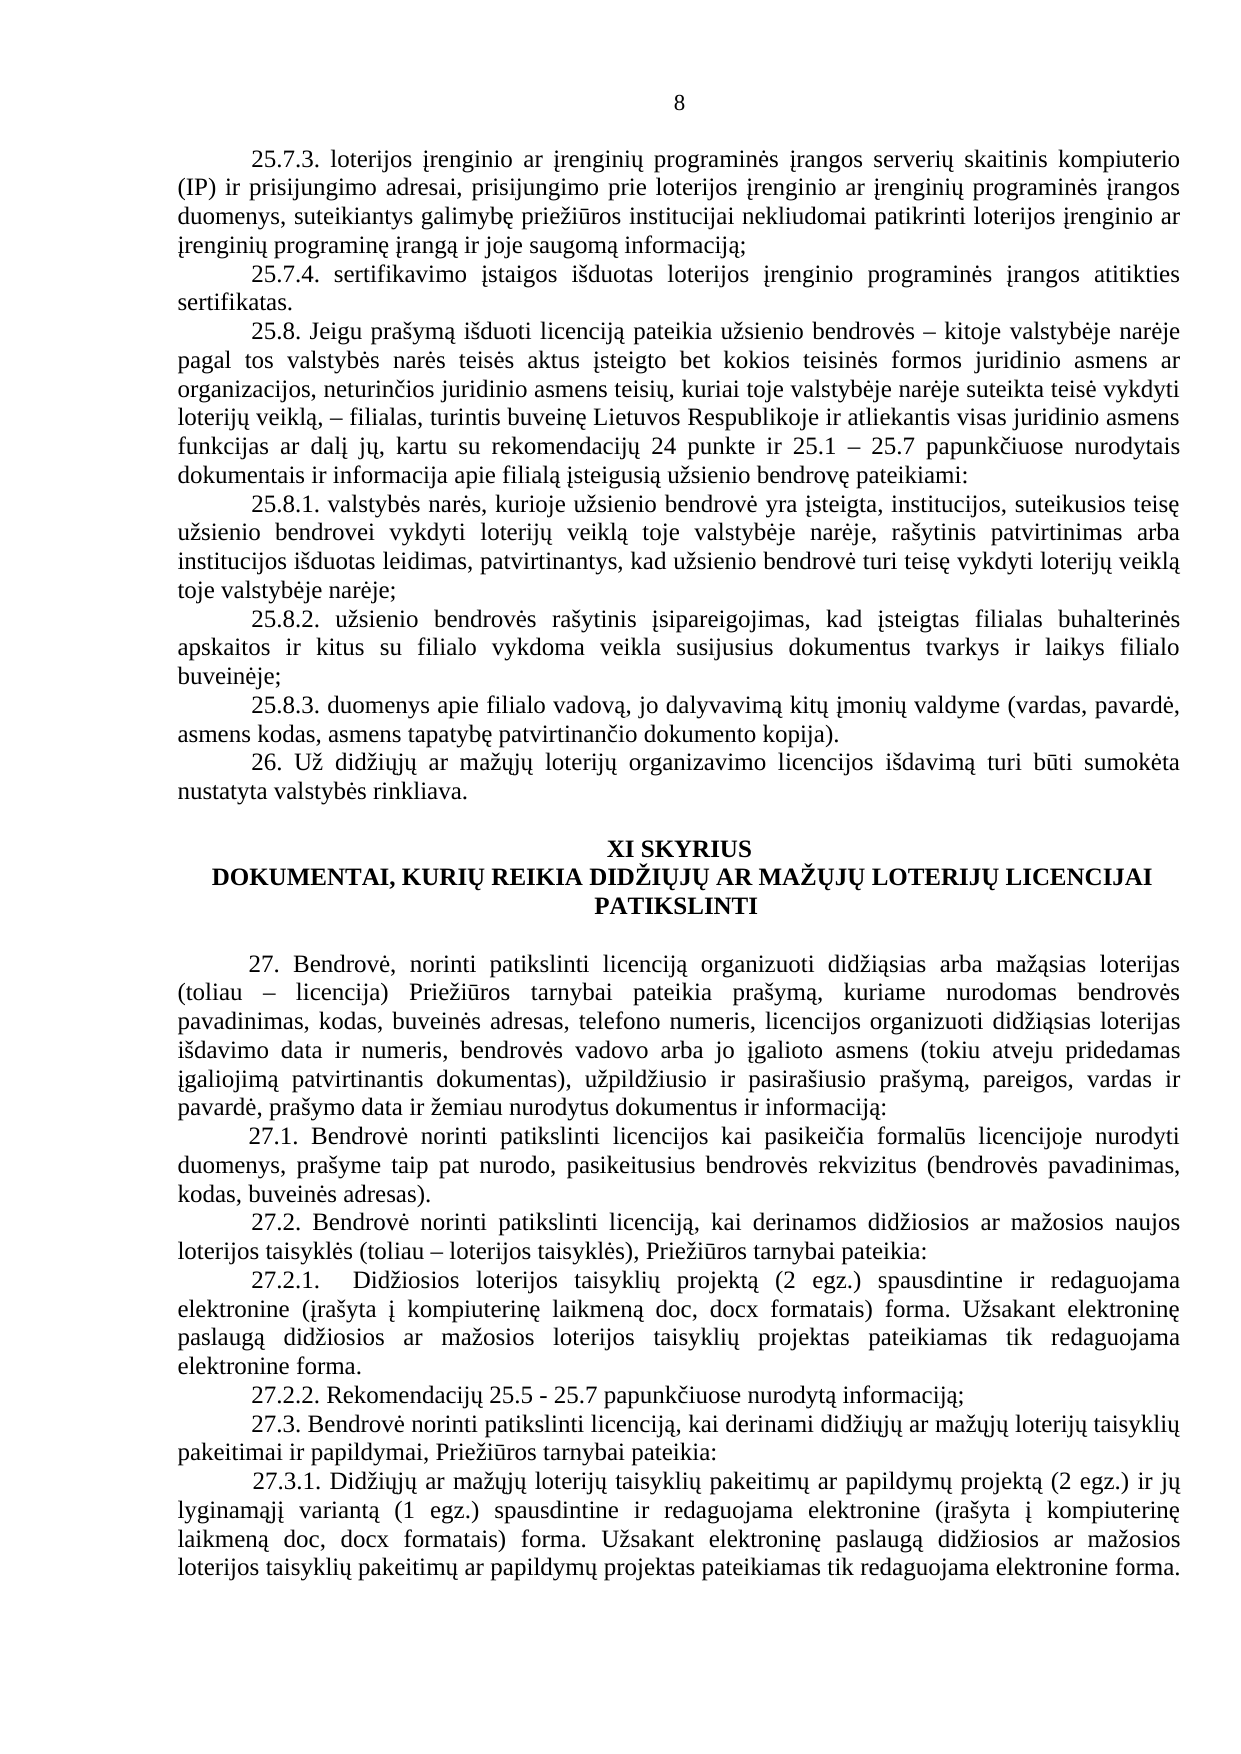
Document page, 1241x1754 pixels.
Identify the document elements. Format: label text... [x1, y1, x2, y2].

text 27.2.2. Rekomendacijų 25.5 - 25.7 papunkčiuose nurodytą informaciją; [177, 1380, 1181, 1409]
text 25.7.3. loterijos įrenginio ar įrenginių programinės įrangos serverių skaitinis kompiuterio (IP) ir prisijungimo adresai, prisijungimo prie loterijos įrenginio ar įrenginių programinės įrangos duomenys, suteikiantys galimybę priežiūros institucijai nekliudomai patikrinti loterijos įrenginio ar įrenginių programinę įrangą ir joje saugomą informaciją; [177, 144, 1181, 259]
text 25.8.2. užsienio bendrovės rašytinis įsipareigojimas, kad įsteigtas filialas buhalterinės apskaitos ir kitus su filialo vykdoma veikla susijusius dokumentus tvarkys ir laikys filialo buveinėje; [177, 604, 1181, 690]
text 27.3. Bendrovė norinti patikslinti licenciją, kai derinami didžiųjų ar mažųjų loterijų taisyklių pakeitimai ir papildymai, Priežiūros tarnybai pateikia: [177, 1409, 1181, 1466]
text 26. Už didžiųjų ar mažųjų loterijų organizavimo licencijos išdavimą turi būti sumokėta nustatyta valstybės rinkliava. [177, 747, 1181, 805]
text 27.1. Bendrovė norinti patikslinti licencijos kai pasikeičia formalūs licencijoje nurodyti duomenys, prašyme taip pat nurodo, pasikeitusius bendrovės rekvizitus (bendrovės pavadinimas, kodas, buveinės adresas). [177, 1121, 1181, 1207]
text 27. Bendrovė, norinti patikslinti licenciją organizuoti didžiąsias arba mažąsias loterijas (toliau – licencija) Priežiūros tarnybai pateikia prašymą, kuriame nurodomas bendrovės pavadinimas, kodas, buveinės adresas, telefono numeris, licencijos organizuoti didžiąsias loterijas išdavimo data ir numeris, bendrovės vadovo arba jo įgalioto asmens (tokiu atveju pridedamas įgaliojimą patvirtinantis dokumentas), užpildžiusio ir pasirašiusio prašymą, pareigos, vardas ir pavardė, prašymo data ir žemiau nurodytus dokumentus ir informaciją: [177, 949, 1181, 1121]
text 25.8.3. duomenys apie filialo vadovą, jo dalyvavimą kitų įmonių valdyme (vardas, pavardė, asmens kodas, asmens tapatybę patvirtinančio dokumento kopija). [177, 690, 1181, 747]
text DOKUMENTAI, KURIŲ REIKIA didžiųjų AR MAŽŲJŲ LOTERIJŲ LICENCIJAI PATIKSLINTI [177, 862, 1181, 920]
text 25.7.4. sertifikavimo įstaigos išduotas loterijos įrenginio programinės įrangos atitikties sertifikatas. [177, 259, 1181, 316]
text 27.3.1. Didžiųjų ar mažųjų loterijų taisyklių pakeitimų ar papildymų projektą (2 egz.) ir jų lyginamąjį variantą (1 egz.) spausdintine ir redaguojama elektronine (įrašyta į kompiuterinę laikmeną doc, docx formatais) forma. Užsakant elektroninę paslaugą didžiosios ar mažosios loterijos taisyklių pakeitimų ar papildymų projektas pateikiamas tik redaguojama elektronine forma. [177, 1466, 1181, 1581]
text 25.8. Jeigu prašymą išduoti licenciją pateikia užsienio bendrovės – kitoje valstybėje narėje pagal tos valstybės narės teisės aktus įsteigto bet kokios teisinės formos juridinio asmens ar organizacijos, neturinčios juridinio asmens teisių, kuriai toje valstybėje narėje suteikta teisė vykdyti loterijų veiklą, – filialas, turintis buveinę Lietuvos Respublikoje ir atliekantis visas juridinio asmens funkcijas ar dalį jų, kartu su rekomendacijų 24 punkte ir 25.1 – 25.7 papunkčiuose nurodytais dokumentais ir informacija apie filialą įsteigusią užsienio bendrovę pateikiami: [177, 316, 1181, 489]
text XI SKYRIUS [177, 834, 1181, 862]
text 27.2.1. Didžiosios loterijos taisyklių projektą (2 egz.) spausdintine ir redaguojama elektronine (įrašyta į kompiuterinę laikmeną doc, docx formatais) forma. Užsakant elektroninę paslaugą didžiosios ar mažosios loterijos taisyklių projektas pateikiamas tik redaguojama elektronine forma. [177, 1265, 1181, 1380]
text 25.8.1. valstybės narės, kurioje užsienio bendrovė yra įsteigta, institucijos, suteikusios teisę užsienio bendrovei vykdyti loterijų veiklą toje valstybėje narėje, rašytinis patvirtinimas arba institucijos išduotas leidimas, patvirtinantys, kad užsienio bendrovė turi teisę vykdyti loterijų veiklą toje valstybėje narėje; [177, 489, 1181, 604]
text 27.2. Bendrovė norinti patikslinti licenciją, kai derinamos didžiosios ar mažosios naujos loterijos taisyklės (toliau – loterijos taisyklės), Priežiūros tarnybai pateikia: [177, 1207, 1181, 1265]
